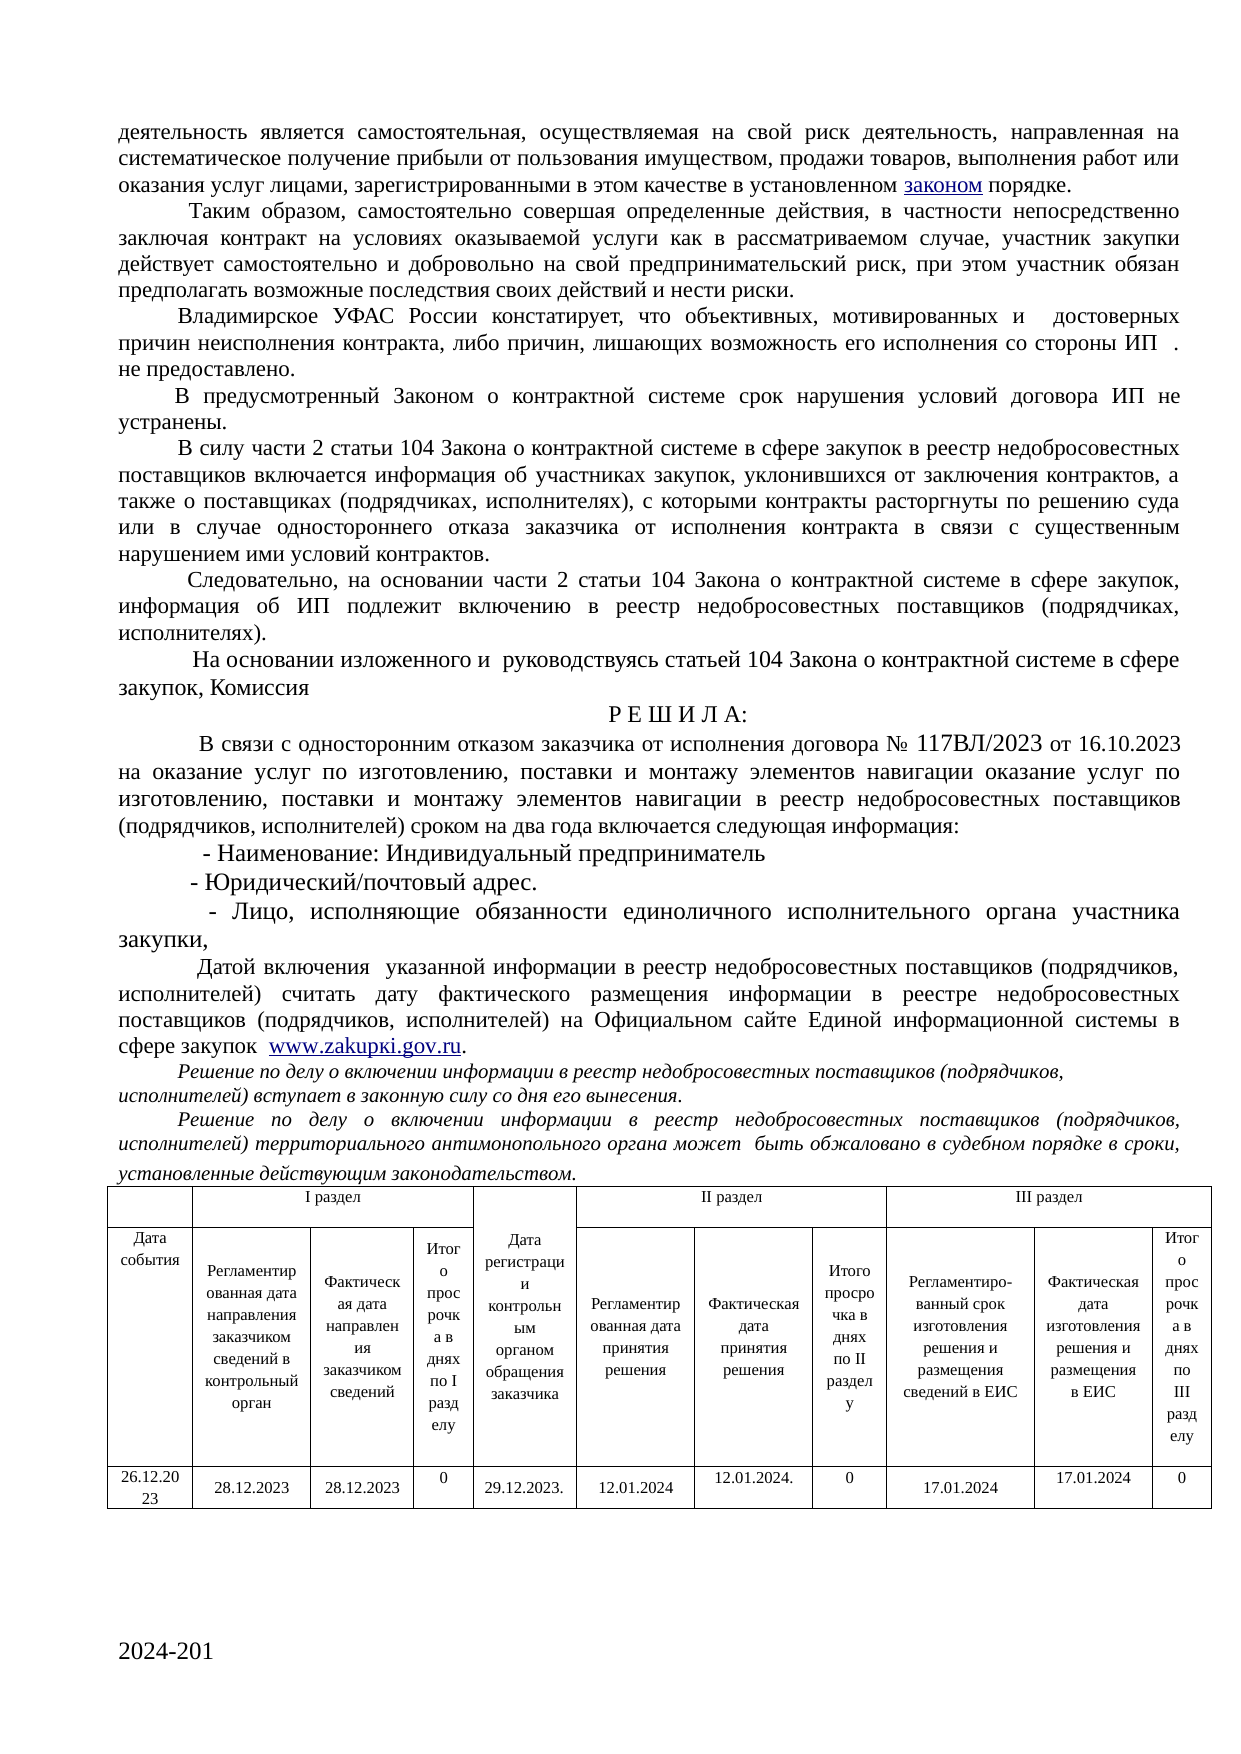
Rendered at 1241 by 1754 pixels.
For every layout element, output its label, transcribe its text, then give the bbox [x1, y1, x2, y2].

text Датой включения указанной информации в реестр недобросовестных поставщиков (подрядчиков, исполнителей) считать дату фактического размещения информации в реестре недобросовестных поставщиков (подрядчиков, исполнителей) на Официальном сайте Единой информационной системы в сфере закупок www.zakupкi.gov.ru. [118, 953, 1181, 1059]
text Таким образом, самостоятельно совершая определенные действия, в частности непосредственно заключая контракт на условиях оказываемой услуги как в рассматриваемом случае, участник закупки действует самостоятельно и добровольно на свой предпринимательский риск, при этом участник обязан предполагать возможные последствия своих действий и нести риски. [118, 197, 1181, 303]
table_cell 12.01.2024 [577, 1467, 694, 1508]
text деятельность является самостоятельная, осуществляемая на свой риск деятельность, направленная на систематическое получение прибыли от пользования имуществом, продажи товаров, выполнения работ или оказания услуг лицами, зарегистрированными в этом качестве в установленном законом порядке. [118, 118, 1181, 197]
table_cell 0 [1153, 1467, 1211, 1508]
text В силу части 2 статьи 104 Закона о контрактной системе в сфере закупок в реестр недобросовестных поставщиков включается информация об участниках закупок, уклонившихся от заключения контрактов, а также о поставщиках (подрядчиках, исполнителях), с которыми контракты расторгнуты по решению суда или в случае одностороннего отказа заказчика от исполнения контракта в связи с существенным нарушением ими условий контрактов. [118, 434, 1181, 566]
text Владимирское УФАС России констатирует, что объективных, мотивированных и достоверных причин неисполнения контракта, либо причин, лишающих возможность его исполнения со стороны ИП . не предоставлено. [118, 303, 1181, 382]
text На основании изложенного и руководствуясь статьей 104 Закона о контрактной системе в сфере закупок, Комиссия [118, 645, 1181, 700]
table_header [108, 1187, 192, 1227]
table_header Дата регистрации контрольным органом обращения заказчика [474, 1187, 576, 1466]
table_cell Итого просрочка в днях по I разделу [414, 1228, 473, 1466]
text В предусмотренный Законом о контрактной системе срок нарушения условий договора ИП не устранены. [118, 382, 1181, 434]
table_cell Регламентиро-ванный срок изготовления решения и размещения сведений в ЕИС [887, 1228, 1034, 1466]
table_cell Итого просрочка в днях по III разделу [1153, 1228, 1211, 1466]
table_cell Фактическая дата принятия решения [695, 1228, 812, 1466]
text - Юридический/почтовый адрес. [118, 867, 1181, 896]
table_header I раздел [193, 1187, 473, 1227]
table_cell 28.12.2023 [193, 1467, 310, 1508]
text Решение по делу о включении информации в реестр недобросовестных поставщиков (подрядчиков, исполнителей) вступает в законную силу со дня его вынесения. [118, 1059, 1181, 1107]
table_header III раздел [887, 1187, 1211, 1227]
text - Наименование: Индивидуальный предприниматель [118, 838, 1181, 867]
text Следовательно, на основании части 2 статьи 104 Закона о контрактной системе в сфере закупок, информация об ИП подлежит включению в реестр недобросовестных поставщиков (подрядчиках, исполнителях). [118, 566, 1181, 645]
table_cell Регламентированная дата направления заказчиком сведений в контрольный орган [193, 1228, 310, 1466]
table_cell 0 [414, 1467, 473, 1508]
table_cell 17.01.2024 [887, 1467, 1034, 1508]
text - Лицо, исполняющие обязанности единоличного исполнительного органа участника закупки, [118, 896, 1181, 953]
table_cell Фактическая дата направления заказчиком сведений [311, 1228, 413, 1466]
table_cell Регламентированная дата принятия решения [577, 1228, 694, 1466]
table_cell Фактическая дата изготовления решения и размещения в ЕИС [1035, 1228, 1152, 1466]
table_cell Итого просрочка в днях по II разделу [813, 1228, 886, 1466]
text В связи с односторонним отказом заказчика от исполнения договора № 117ВЛ/2023 от 16.10.2023 на оказание услуг по изготовлению, поставки и монтажу элементов навигации оказание услуг по изготовлению, поставки и монтажу элементов навигации в реестр недобросовестных поставщиков (подрядчиков, исполнителей) сроком на два года включается следующая информация: [118, 728, 1181, 838]
table_cell 26.12.2023 [108, 1467, 192, 1508]
text Р Е Ш И Л А: [118, 700, 1181, 728]
table_header II раздел [577, 1187, 886, 1227]
table_cell 12.01.2024. [695, 1467, 812, 1508]
text Решение по делу о включении информации в реестр недобросовестных поставщиков (подрядчиков, исполнителей) территориального антимонопольного органа может быть обжаловано в судебном порядке в сроки, установленные действующим законодательством. [118, 1107, 1181, 1186]
table_cell 29.12.2023. [474, 1467, 576, 1508]
table_cell 28.12.2023 [311, 1467, 413, 1508]
table_cell 17.01.2024 [1035, 1467, 1152, 1508]
table_cell 0 [813, 1467, 886, 1508]
table_cell Дата события [108, 1228, 192, 1466]
